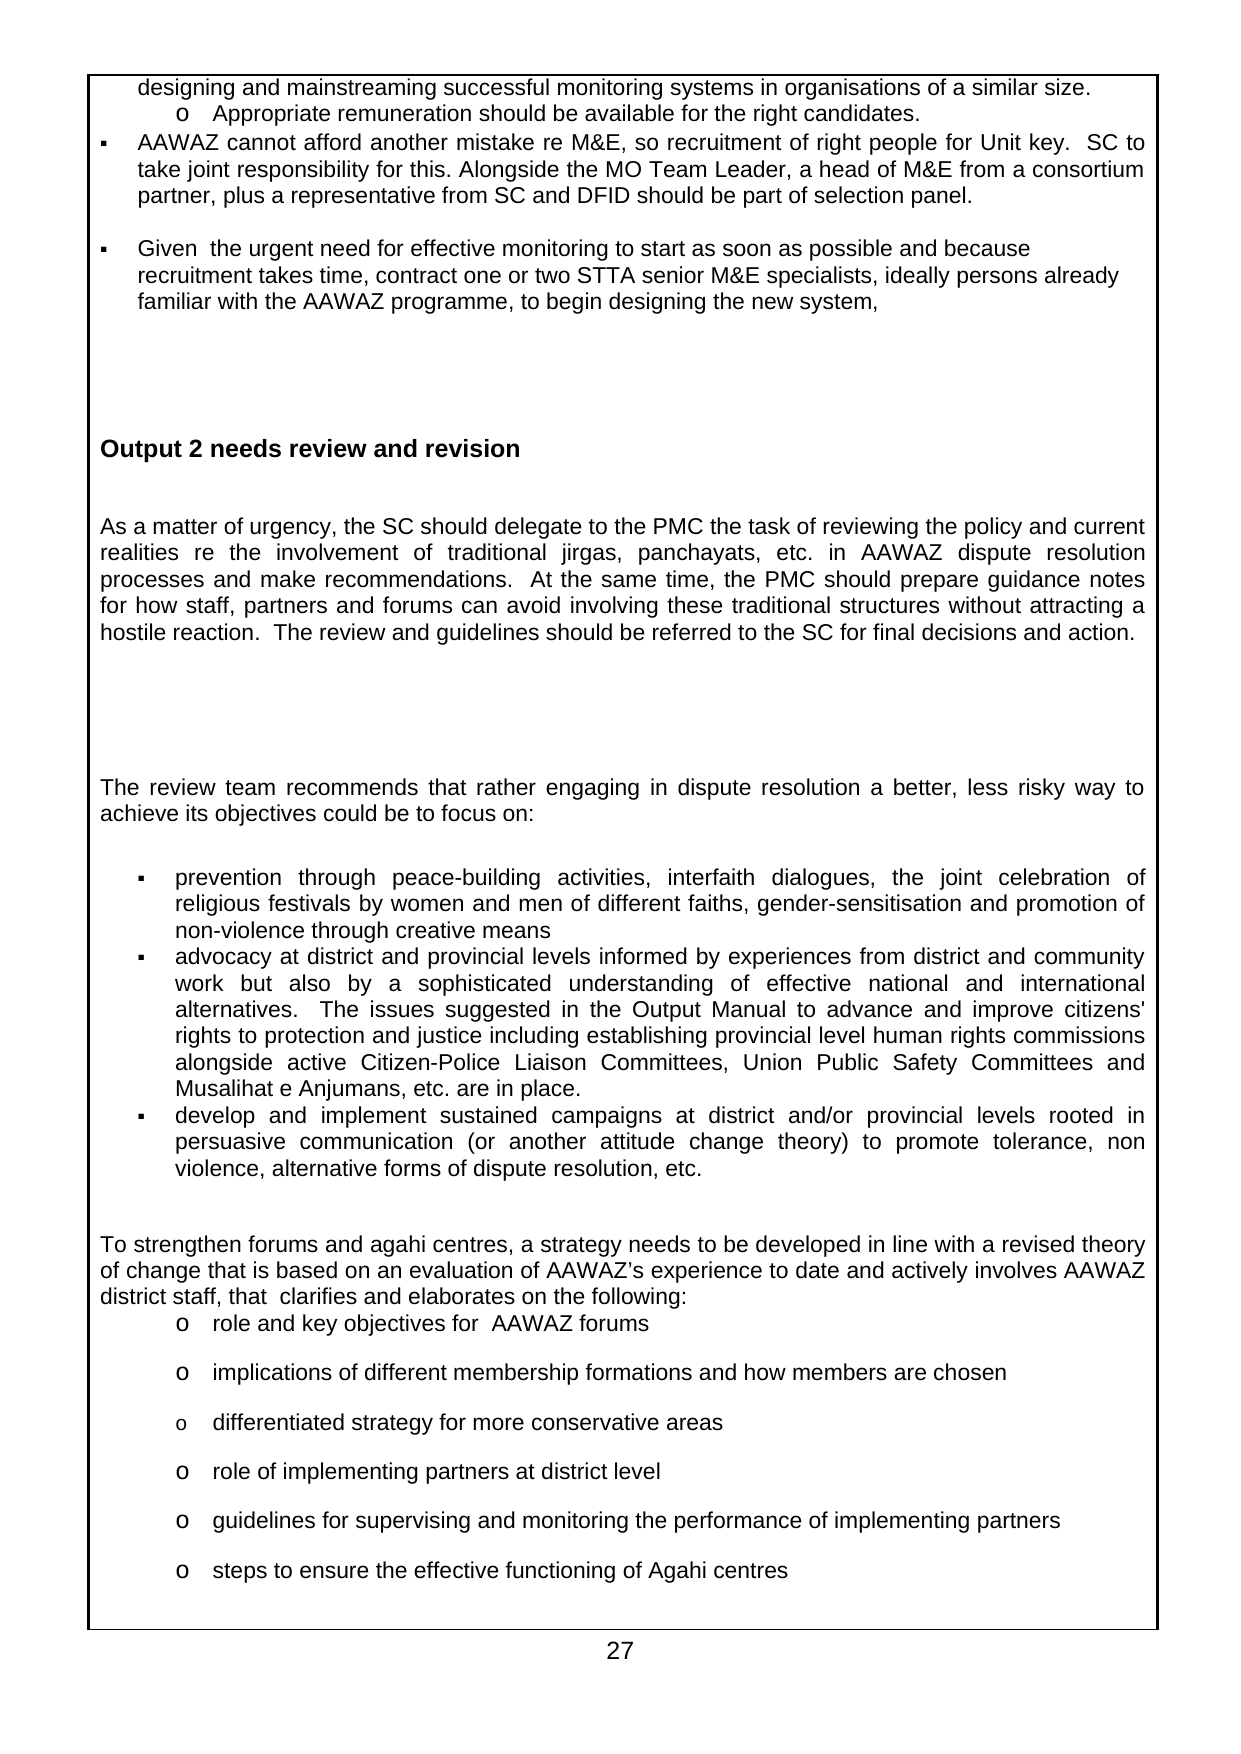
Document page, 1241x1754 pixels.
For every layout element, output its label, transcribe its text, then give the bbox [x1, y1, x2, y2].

table_cell AAWAZ has already delivered significant achievements in the areas where it works: The 2014 Beneficiary Feedback Assessment report states that the highest impact of the AAWAZ programme is felt in the area of rights awareness and improvement in governance/service delivery, especially in the areas of education and health. A host of grassroots and district level advocacy initiatives have increased the range of social actors engaged in political life with communities learning the value of a united voice and the benefits of using data and dialogue to build relationships with district and local authorities. Women members of AAWAZ village, UC and district level forums recognise their right to be present and express their views in public spaces including rallies, lobby meetings with local government and politicians, and Khuli Katcheri (open court) sessions. They report having increased confidence and self esteem as a result. AAWAZ has supported 36,625 women to obtain CNIC registration, the basic building block of citizenship in Pakistan, and helped 23,364 move to the next step of being registered as voters. In the Punjab of 1441 women were encouraged to file nomination papers for local government positions and 421 were able to do this, before the elections were cancelled. Working with allies, the project has influenced the adoption of legislation that improves the status and legal rights of women including positive reforms of the Local Government Acts in KP and Punjab. More than 2700 peace events have been held across the AAWAZ Districts bringing people from different backgrounds together. Even more impressive is the fact that some AAWAZ partners have organised public celebrations of festivals belonging to minority religions in which all other faith groups in the area have participated. This is unheard of in the current context and is a remarkable example of increased tolerance. All the above represent major achievements and have transformed the lives of many women and excluded groups in a context where the barriers to their participation and freedom of movement are enormous. Working with allies it has influenced the adoption of legislation that improves the status and legal rights of women including positive reforms of the Local Government Acts in KP and Punjab; the Punjab Women’s Empowerment Package, 2014, and Punjab Women Fair Representation Act, 2014. The latter reinstated a 33% reservation of seats for women after the Constitution (18th Amendment) Act 2010 had reduced this to 35 out of a total of 183 seats. AAWAZ and its allies held a series of meetings with the Department of Women's Development to finalise the draft for the Punjab Commission on the Status of Women 2014 which was passed in March. Forum members also helped MPAs, NGOs and activists reach consensus on the Domestic Violence Bill, allowing them to speak with a united voice for the first time. In addition, This is impressive progress for a project that has completed only 18 months of full implementation. Rapid expansion has resulted in some problems. The review team recommend no further expansion into new communities or districts. Instead the emphasis should be on quality not quantity. Areas that need attention include: Village, UC and district forums. Greater conceptual clarity is needed about the composition and role of village, UC and district forums and the processes they should follow to ensure transparency, accountability and responsiveness in all their work. Barriers to women's safe participation in public life. A clear strategy for addressing the structural, cultural and personal barriers to women’s increased safe participation in public and political spaces is needed, that recognises that simply having women present is insufficient. Excluded groups. The Beneficiary Assessment describes AAWAZ work with excluded groups as weak and the review team agrees. A review of the barriers to greater inclusion would be a useful basis for moving forward. Dispute settlement and peace building. This is the weakest of the three main programme outputs. AAWAZ claims re successes in dispute resolution are not backed evidence and are difficult to verify. Field visits indicated this area of work was uneven at best, unacceptably weak at worst. Staff report that capacity building was inadequate and of poor quality. A rethink by the Steering Committee is a priority recommendation from the review team. A strategy for involving youth. This was identified as a missed opportunity by the review team and also was a strong recommendation from district staff. Capacity building. The inverted pyramid whereby forums at village level, whose need is greatest, receive the shortest, least well targeted capacity building, while HQ staff receive the longest and best, needs to be turned upside down. It will be essential to take a more professional approach to training, bringing in specialists are required and ensuring that all sessions are tailored to their specific audiences with appropriate materials to match. The review team has developed a Programme Action Plan to guide the work of the AAWAZ steering committee in relation to priority issues. These include: Resolving the M&E issue is the top priority in a programme action plan recommended by the review team. It is essential that SLU and M&E are accompanied by a well thought out and properly staffed knowledge management and learning strategyProblems with PARR meant that monitoring and evaluation (M&E) service to the programme were inadequate. The proposed solution - to contract an external agency to be responsible for M&E - has not worked out. Immediate action must be taken to ensure a credible baseline for monitoring is in place Create a strong and technically capable in-house M&E Unit with a mandate from SC to build the capacity of consortium and implementing partners and to set up a robust AWAAZ M&E system Support from STTA should be brought in as required Unit to be located in MO with Team Leader taking personal responsibility for high quality and timely delivery of outputs Unit to be staffed by new highly qualified, senior M&E specialists, ideally with a track record of designing and mainstreaming successful monitoring systems in organisations of a similar size. Appropriate remuneration should be available for the right candidates. AAWAZ cannot afford another mistake re M&E, so recruitment of right people for Unit key. SC to take joint responsibility for this. Alongside the MO Team Leader, a head of M&E from a consortium partner, plus a representative from SC and DFID should be part of selection panel. Given the urgent need for effective monitoring to start as soon as possible and because recruitment takes time, contract one or two STTA senior M&E specialists, ideally persons already familiar with the AAWAZ programme, to begin designing the new system, Output 2 needs review and revision As a matter of urgency, the SC should delegate to the PMC the task of reviewing the policy and current realities re the involvement of traditional jirgas, panchayats, etc. in AAWAZ dispute resolution processes and make recommendations. At the same time, the PMC should prepare guidance notes for how staff, partners and forums can avoid involving these traditional structures without attracting a hostile reaction. The review and guidelines should be referred to the SC for final decisions and action. The review team recommends that rather engaging in dispute resolution a better, less risky way to achieve its objectives could be to focus on: prevention through peace-building activities, interfaith dialogues, the joint celebration of religious festivals by women and men of different faiths, gender-sensitisation and promotion of non-violence through creative means advocacy at district and provincial levels informed by experiences from district and community work but also by a sophisticated understanding of effective national and international alternatives. The issues suggested in the Output Manual to advance and improve citizens' rights to protection and justice including establishing provincial level human rights commissions alongside active Citizen-Police Liaison Committees, Union Public Safety Committees and Musalihat e Anjumans, etc. are in place. develop and implement sustained campaigns at district and/or provincial levels rooted in persuasive communication (or another attitude change theory) to promote tolerance, non violence, alternative forms of dispute resolution, etc. To strengthen forums and agahi centres, a strategy needs to be developed in line with a revised theory of change that is based on an evaluation of AAWAZ’s experience to date and actively involves AAWAZ district staff, that clarifies and elaborates on the following: role and key objectives for AAWAZ forums implications of different membership formations and how members are chosen differentiated strategy for more conservative areas role of implementing partners at district level guidelines for supervising and monitoring the performance of implementing partners steps to ensure the effective functioning of Agahi centres Capacity Building for Quality not Quantity Capacity building plans for all four outputs must be developed within an overarching framework that includes amongst other things: criteria to guarantee training content and trainers are good quality sufficient time is allowed for training sessions at all levels It should be assumed that village level forums need as much or more training than HQ staff each training is designed for its specific audience, including non literate audiences a system for deciding priority areas for training to prevent "training overload" establishes a centralised schedule of capacity building events that covers all outputs and subject areas. To support the future direction of Output 2 an improved, properly resourced capacity building plan must be developed. Capacity building plans for implementing partners should be developed as a priority since their work is key to the success of the project Training on advocacy, especially people-centred and governance advocacy should be provided to both district staff and to forum members from the village upwards to increase the success of governance advocacy initiatives. This should provide a shared framework for advocacy that, inter alia prioritises direct involvement of women and excluded at all levels explores the implications for short and long term results of employing different approaches and methods gives equal value to “soft” and “hard” objectives addresses communications work, including the use of new media and technologies as part of the advocacy toolbox All capacity building should be accompanied by user-friendly manuals and materials to support and stimulate learning. These should include plenty of visuals and audio visual items for use with non literate participants that can be part of the resource collections in Agahi centres Building on the work already completed by the MO and consortium partners, the final costed workplans for the coming year must be sufficiently flexible to meet the needs of different contexts and approaches and to respond to innovations. Greater flexibility in district budgets would be useful. The MO should organise a thorough review and revision of the costed workplans to ensure these facilitate rather than constrict the programme. The number of separate activities needs to be reduced, possibly by clubbing those that fall into the same overall thematic area or category together. Some level of discretionary spending should be made available to District Coordinators This need not involve any relaxation in the reporting, accounting and procurement rules. The PMC should review the budgets for districts and consider whether and how to respond to reasonable requests from staff for additional personnel vehicles/transport and personnel. If no budget is forthcoming it should provide the SC with suggestions regarding how problems due to transport shortages might be resolved. The MO should review district budgets and provide guidance to the SC on the implications of increasing resources for programme purposes including the development Agahi centres, participation of poorer forum members, running of District forums, etc. AAWAZ should re-assign all field and advocacy staff to programme budget heads in line with normal practice. Other fee and operations costs should be reduced to a level to be agreed between AAWAZ and DFID. The complete set of recommendations can be found in the Narrative Report. [90, 76, 1156, 1629]
